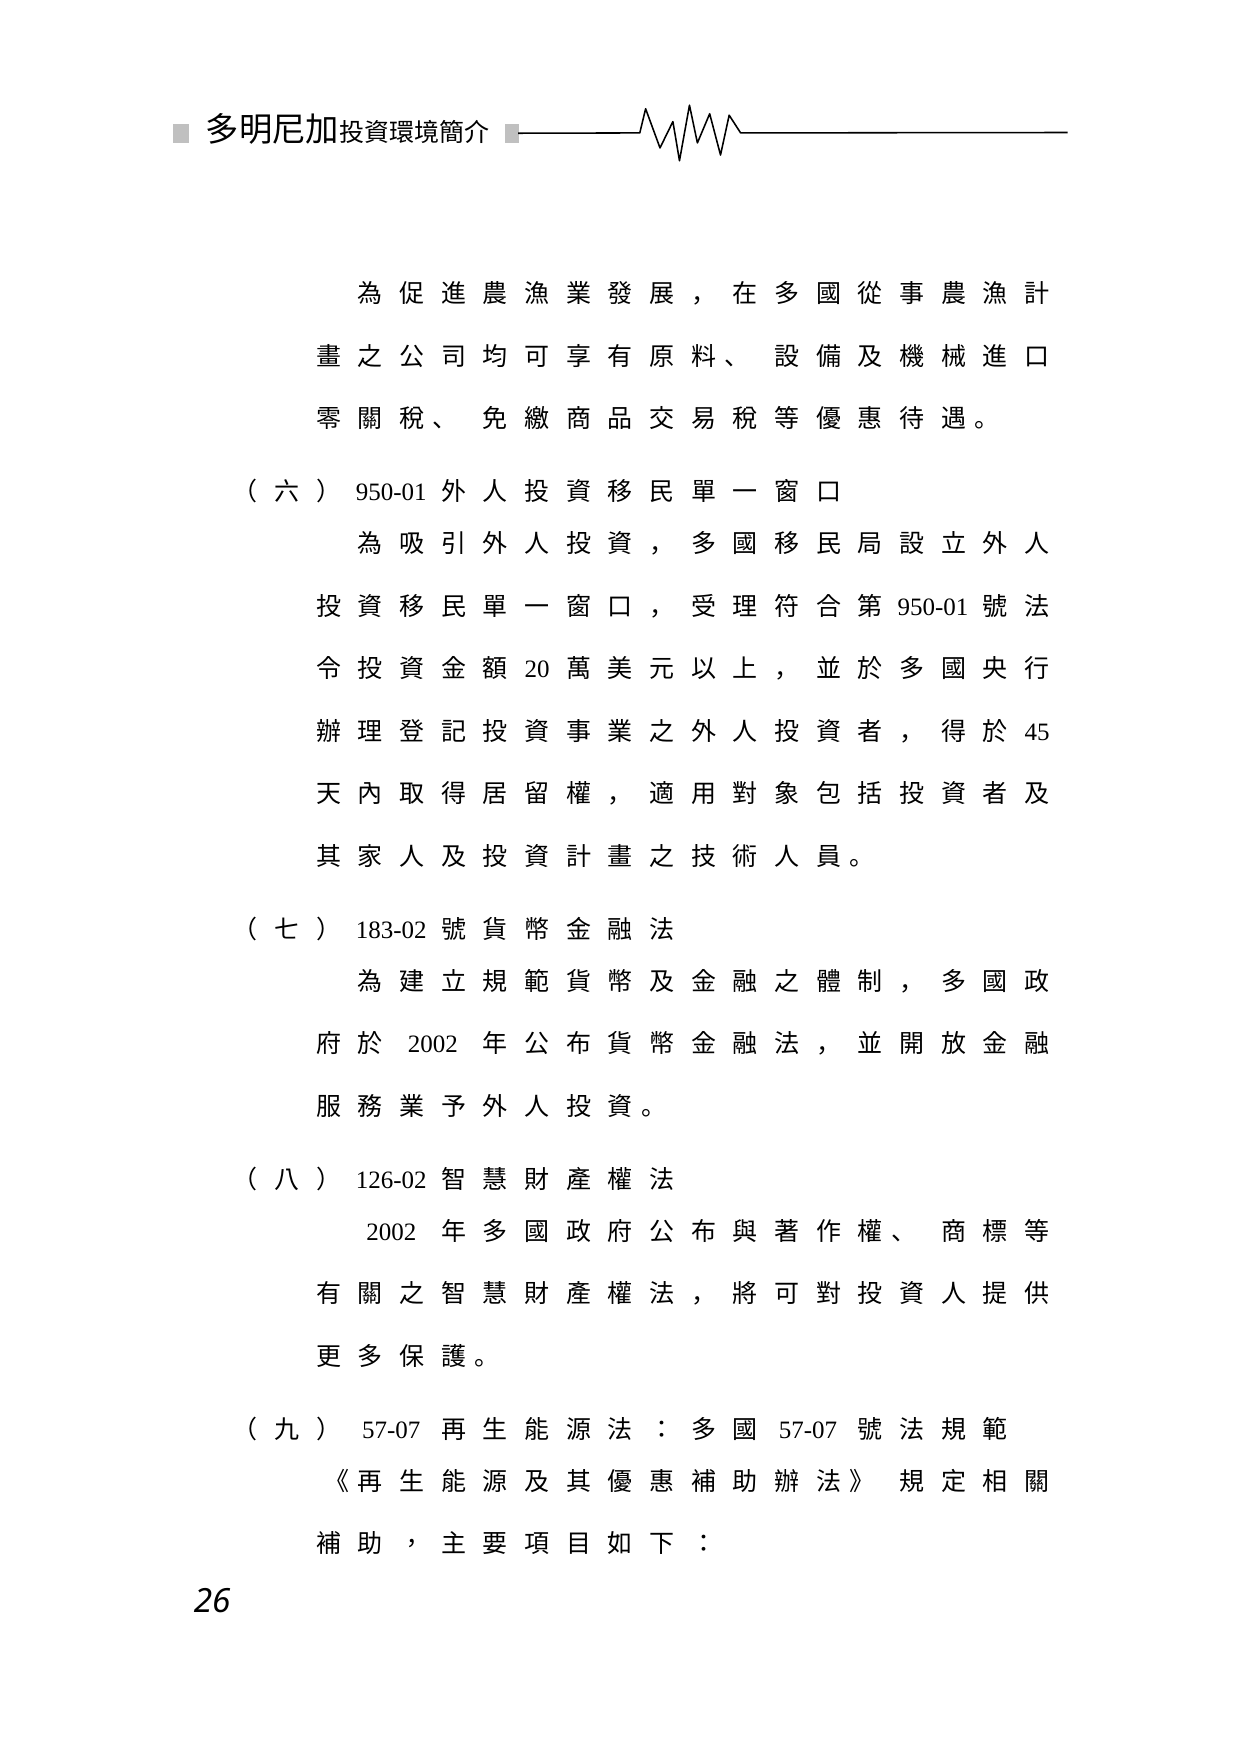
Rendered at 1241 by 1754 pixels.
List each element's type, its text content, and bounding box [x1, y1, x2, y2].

text 為建立規範貨幣及金融之體制，多國政府於2002年公布貨幣金融法，並開放金融服務業予外人投資。 [281, 938, 1058, 1125]
text （七）183-02號貨幣金融法 [207, 875, 1058, 938]
text （八）126-02智慧財產權法 [207, 1125, 1058, 1188]
text 為促進農漁業發展，在多國從事農漁計畫之公司均可享有原料、設備及機械進口零關稅、免繳商品交易稅等優惠待遇。 [281, 250, 1058, 438]
text 2002年多國政府公布與著作權、商標等有關之智慧財產權法，將可對投資人提供更多保護。 [281, 1188, 1058, 1375]
text 為吸引外人投資，多國移民局設立外人投資移民單一窗口，受理符合第950-01號法令投資金額20萬美元以上，並於多國央行辦理登記投資事業之外人投資者，得於45天內取得居留權，適用對象包括投資者及其家人及投資計畫之技術人員。 [281, 500, 1058, 875]
text （六）950-01外人投資移民單一窗口 [207, 438, 1058, 500]
text （九）57-07再生能源法：多國57-07號法規範《再生能源及其優惠補助辦法》規定相關補助，主要項目如下： [207, 1375, 1058, 1563]
